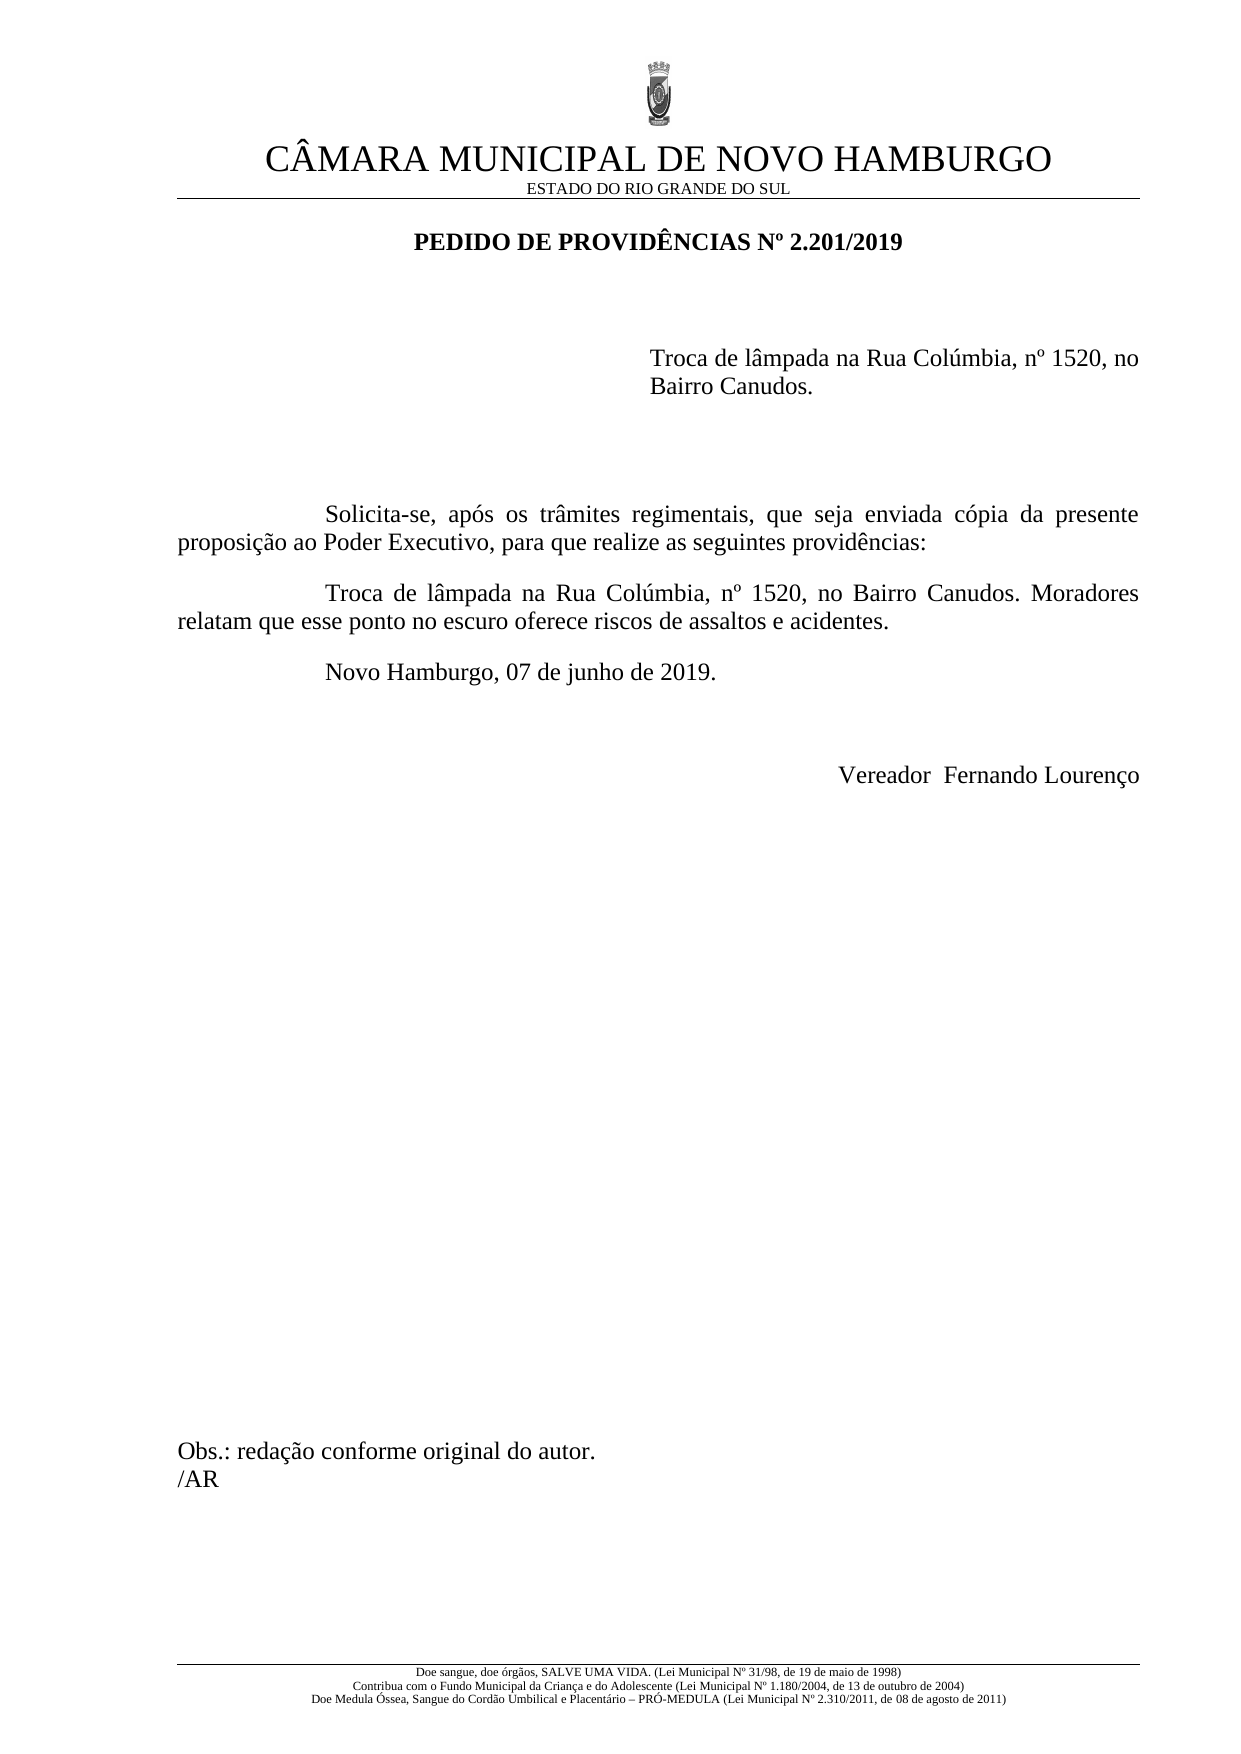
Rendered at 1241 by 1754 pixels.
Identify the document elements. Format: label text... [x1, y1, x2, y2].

text Vereador Fernando Lourenço [177, 761, 1140, 788]
text Solicita-se, após os trâmites regimentais, que seja enviada cópia da presente proposição ao Poder Executivo, para que realize as seguintes providências: [177, 500, 1140, 556]
text PEDIDO DE PROVIDÊNCIAS Nº 2.201/2019 [177, 228, 1140, 256]
text Troca de lâmpada na Rua Colúmbia, nº 1520, no Bairro Canudos. [649, 344, 1140, 400]
text /AR [177, 1465, 1140, 1493]
text Obs.: redação conforme original do autor. [177, 1437, 1140, 1465]
text Troca de lâmpada na Rua Colúmbia, nº 1520, no Bairro Canudos. Moradores relatam que esse ponto no escuro oferece riscos de assaltos e acidentes. [177, 579, 1140, 635]
text Novo Hamburgo, 07 de junho de 2019. [177, 658, 1140, 686]
